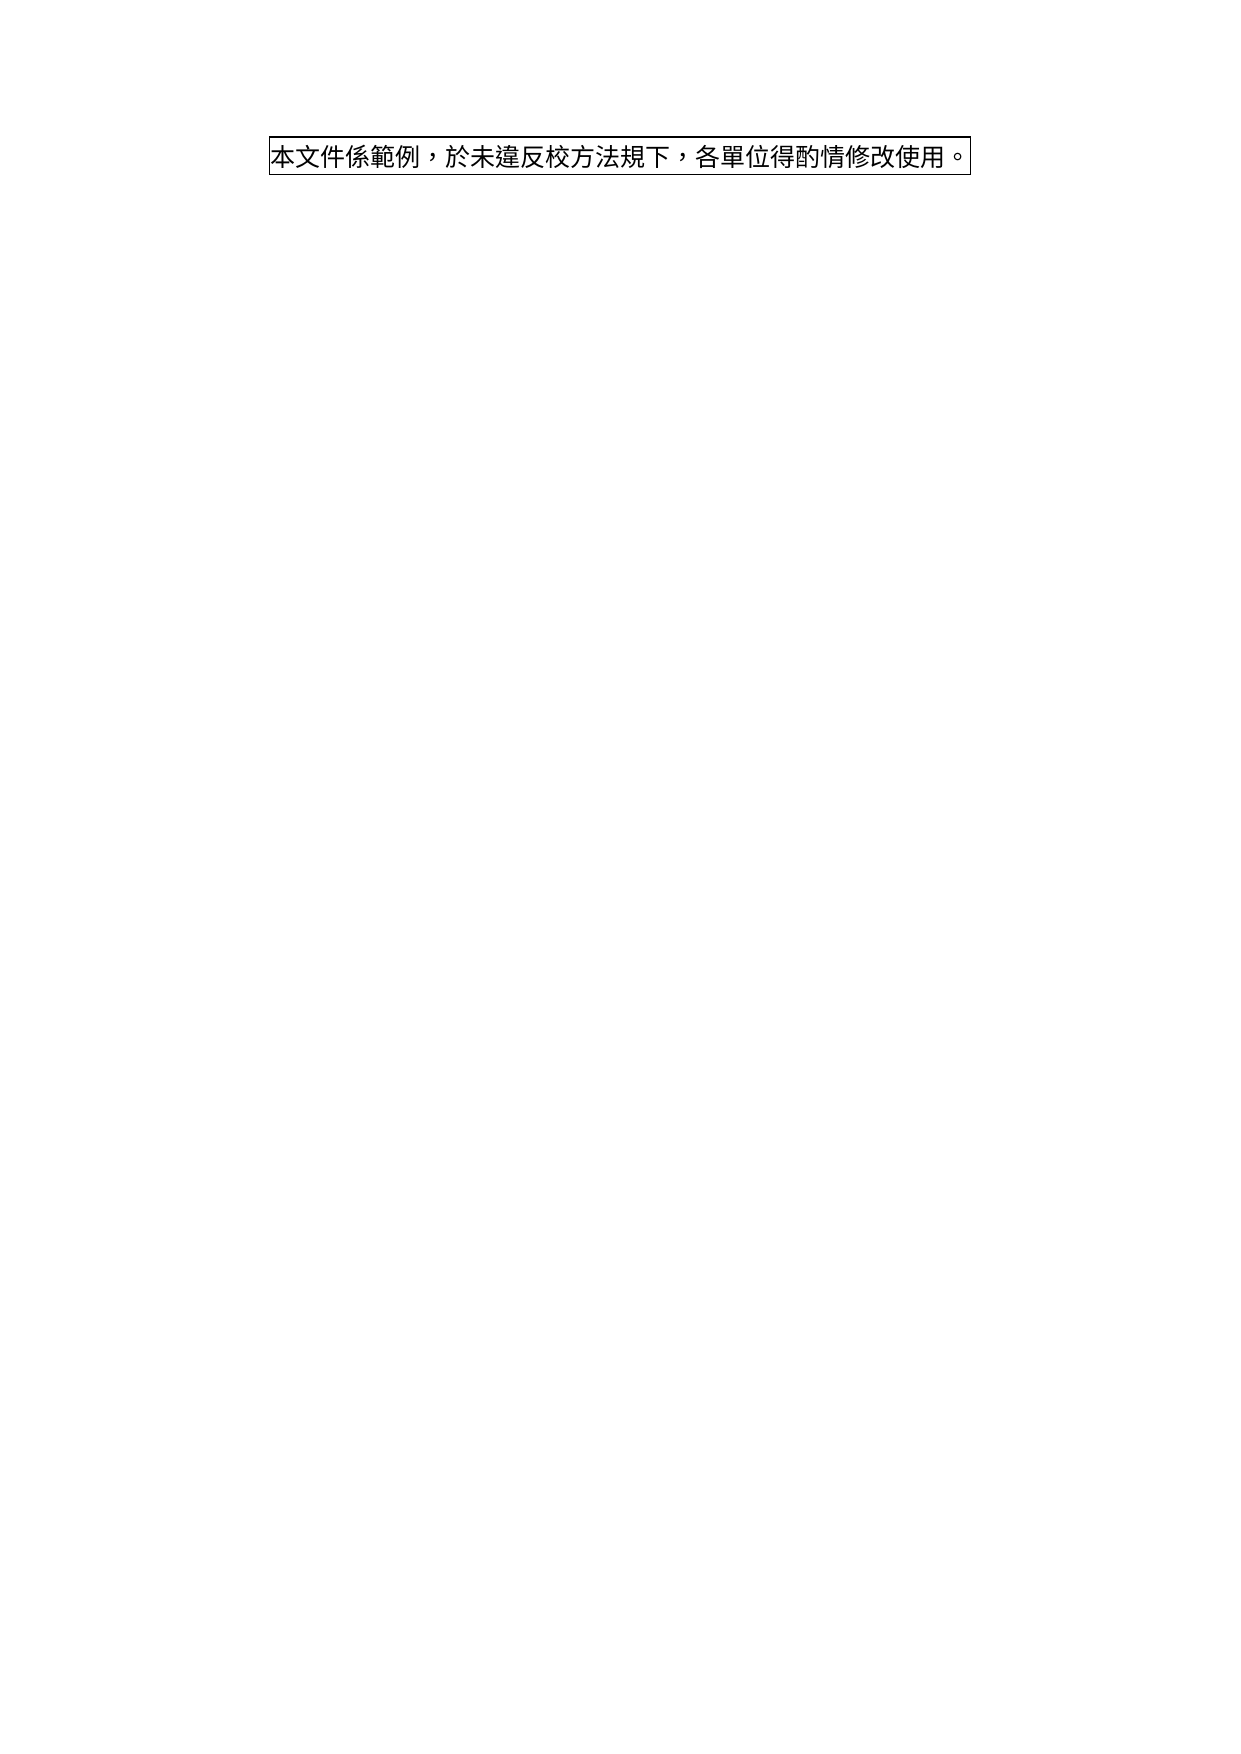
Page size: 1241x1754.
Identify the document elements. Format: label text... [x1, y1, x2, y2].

text 本文件係範例，於未違反校方法規下，各單位得酌情修改使用。 [150, 118, 1090, 193]
